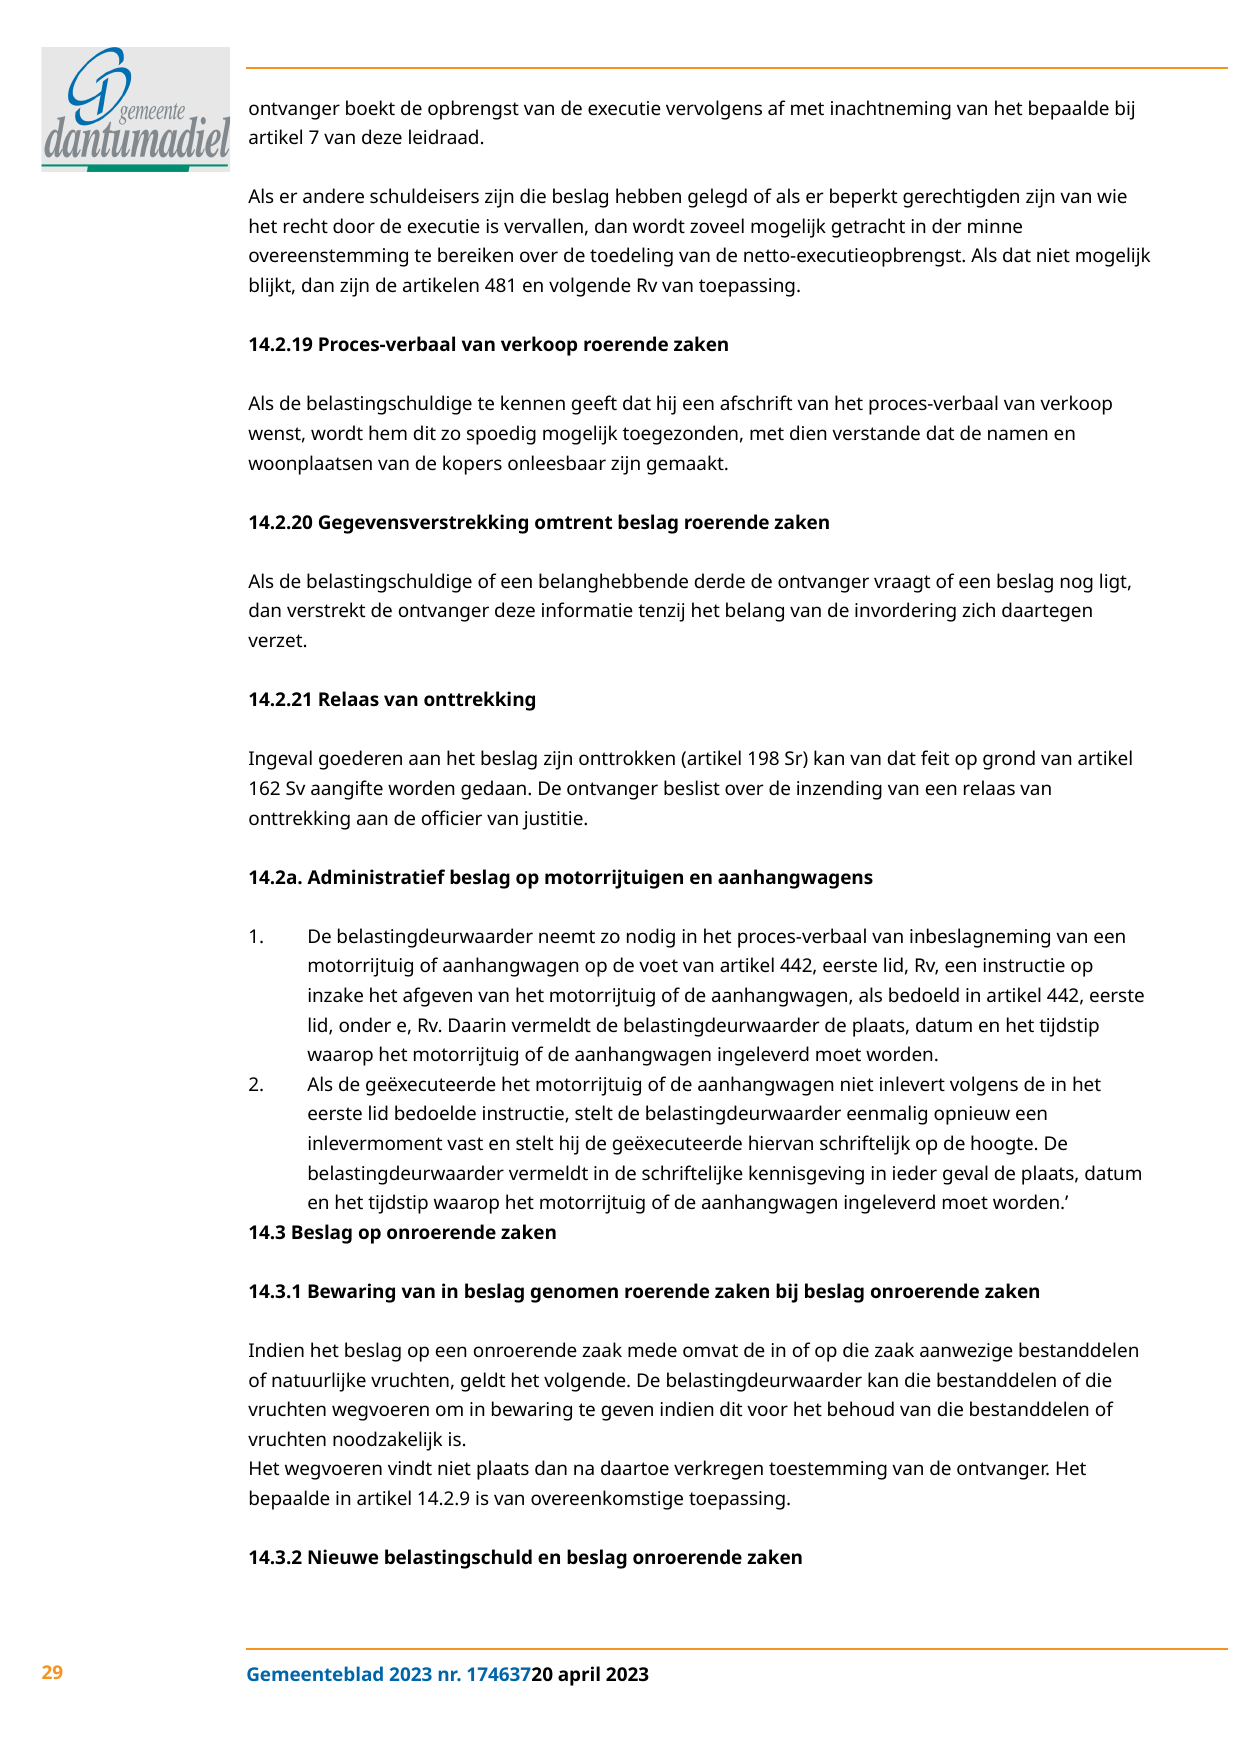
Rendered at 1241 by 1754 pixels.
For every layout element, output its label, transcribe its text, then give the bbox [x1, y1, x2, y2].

text 14.3 Beslag op onroerende zaken [248, 1219, 1152, 1245]
text Als de belastingschuldige te kennen geeft dat hij een afschrift van het proces-verbaal van verkoop wenst, wordt hem dit zo spoedig mogelijk toegezonden, met dien verstande dat de namen en woonplaatsen van de kopers onleesbaar zijn gemaakt. [248, 391, 1152, 476]
text 14.3.1 Bewaring van in beslag genomen roerende zaken bij beslag onroerende zaken [248, 1278, 1152, 1304]
text Als de belastingschuldige of een belanghebbende derde de ontvanger vraagt of een beslag nog ligt, dan verstrekt de ontvanger deze informatie tenzij het belang van de invordering zich daartegen verzet. [248, 568, 1152, 653]
text Indien het beslag op een onroerende zaak mede omvat de in of op die zaak aanwezige bestanddelen of natuurlijke vruchten, geldt het volgende. De belastingdeurwaarder kan die bestanddelen of die vruchten wegvoeren om in bewaring te geven indien dit voor het behoud van die bestanddelen of vruchten noodzakelijk is. [248, 1337, 1152, 1452]
text 14.2.20 Gegevensverstrekking omtrent beslag roerende zaken [248, 509, 1152, 535]
text 14.2a. Administratief beslag op motorrijtuigen en aanhangwagens [248, 864, 1152, 890]
list De belastingdeurwaarder neemt zo nodig in het proces-verbaal van inbeslagneming van een motorrijtuig of aanhangwagen op de voet van artikel 442, eerste lid, Rv, een instructie op inzake het afgeven van het motorrijtuig of de aanhangwagen, als bedoeld in artikel 442, eerste lid, onder e, Rv. Daarin vermeldt de belastingdeurwaarder de plaats, datum en het tijdstip waarop het motorrijtuig of de aanhangwagen ingeleverd moet worden. [248, 923, 1152, 1067]
text Het wegvoeren vindt niet plaats dan na daartoe verkregen toestemming van de ontvanger. Het bepaalde in artikel 14.2.9 is van overeenkomstige toepassing. [248, 1456, 1152, 1511]
picture [41, 47, 231, 172]
text ontvanger boekt de opbrengst van de executie vervolgens af met inachtneming van het bepaalde bij artikel 7 van deze leidraad. [248, 95, 1152, 150]
text 14.2.21 Relaas van onttrekking [248, 686, 1152, 712]
text Als er andere schuldeisers zijn die beslag hebben gelegd of als er beperkt gerechtigden zijn van wie het recht door de executie is vervallen, dan wordt zoveel mogelijk getracht in der minne overeenstemming te bereiken over de toedeling van de netto-executieopbrengst. Als dat niet mogelijk blijkt, dan zijn de artikelen 481 en volgende Rv van toepassing. [248, 183, 1152, 298]
text 14.3.2 Nieuwe belastingschuld en beslag onroerende zaken [248, 1544, 1152, 1570]
list Als de geëxecuteerde het motorrijtuig of de aanhangwagen niet inlevert volgens de in het eerste lid bedoelde instructie, stelt de belastingdeurwaarder eenmalig opnieuw een inlevermoment vast en stelt hij de geëxecuteerde hiervan schriftelijk op de hoogte. De belastingdeurwaarder vermeldt in de schriftelijke kennisgeving in ieder geval de plaats, datum en het tijdstip waarop het motorrijtuig of de aanhangwagen ingeleverd moet worden.’ [248, 1071, 1152, 1215]
text Ingeval goederen aan het beslag zijn onttrokken (artikel 198 Sr) kan van dat feit op grond van artikel 162 Sv aangifte worden gedaan. De ontvanger beslist over de inzending van een relaas van onttrekking aan de officier van justitie. [248, 746, 1152, 831]
text 14.2.19 Proces-verbaal van verkoop roerende zaken [248, 331, 1152, 357]
